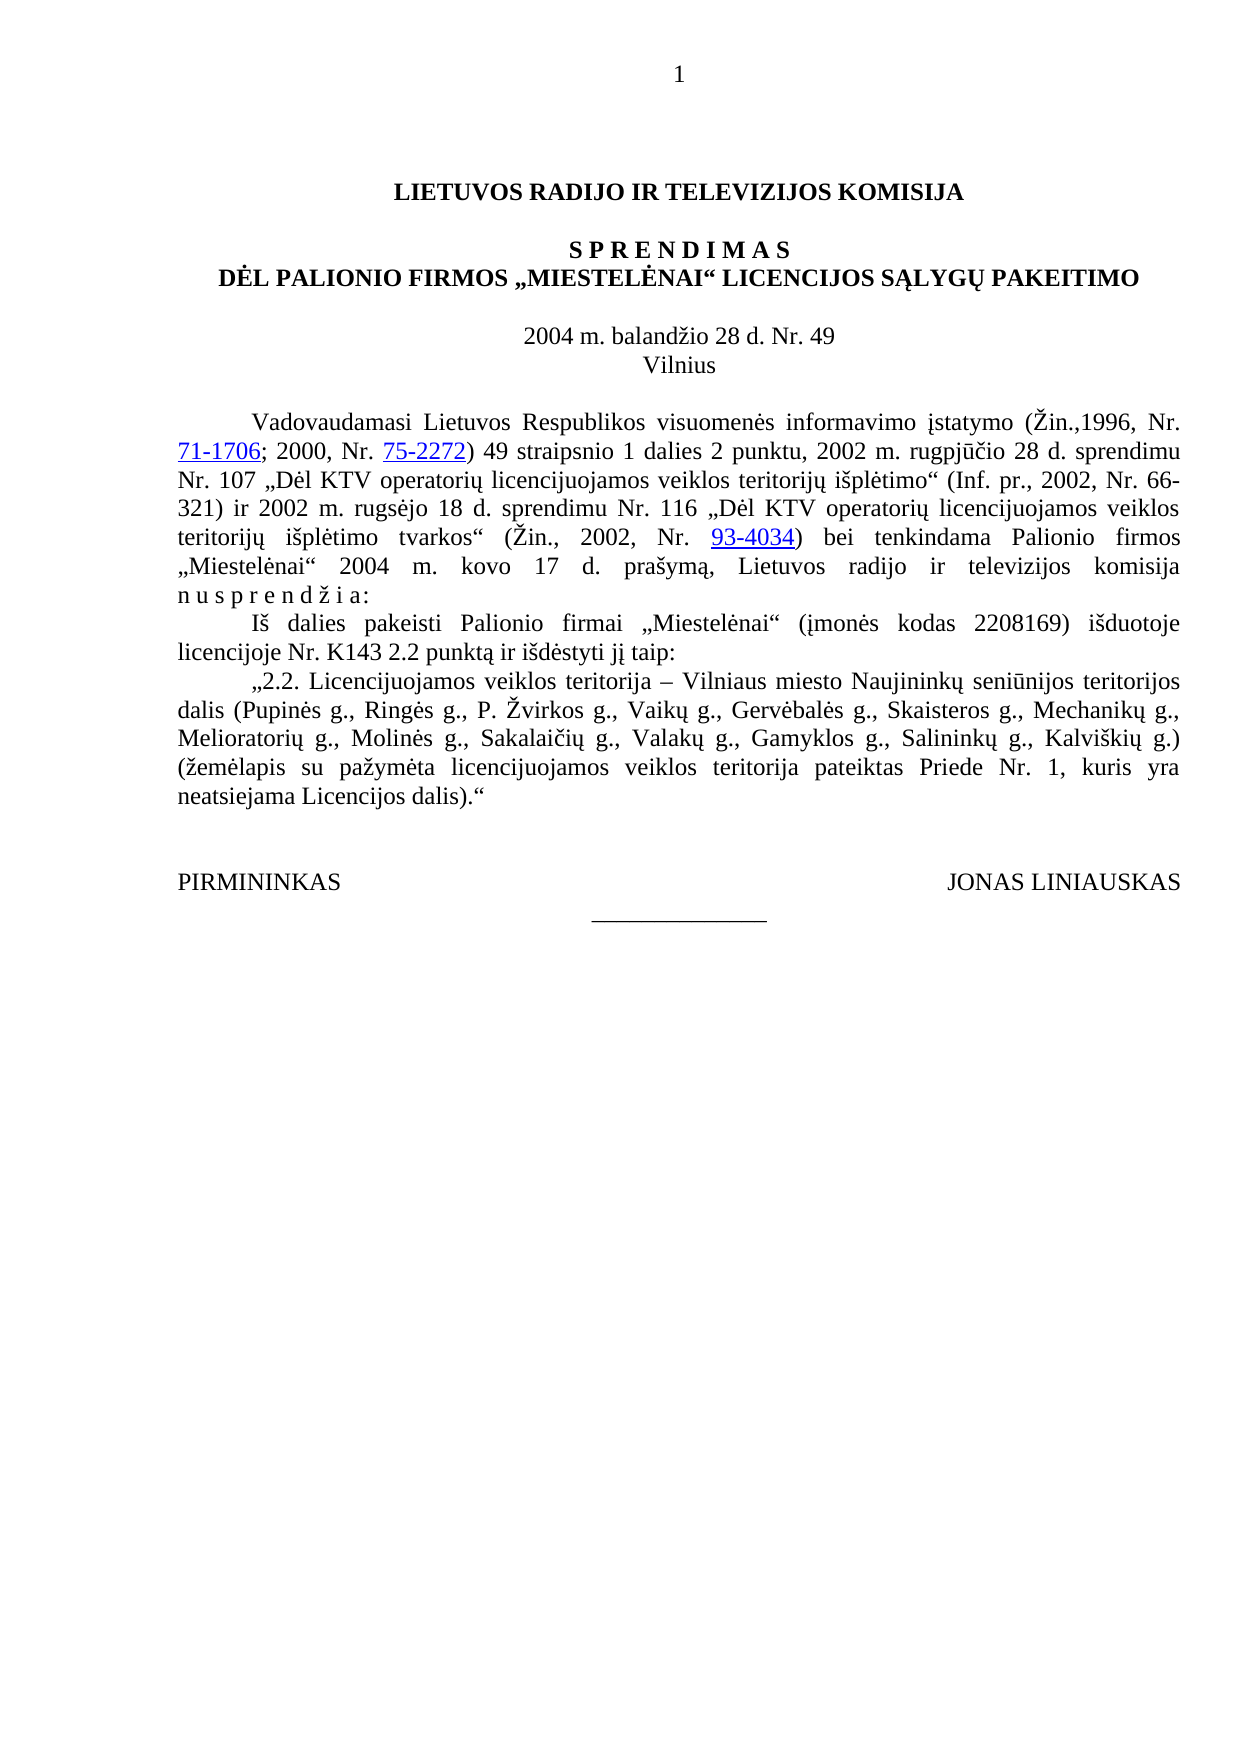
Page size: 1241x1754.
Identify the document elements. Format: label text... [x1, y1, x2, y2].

text Vadovaudamasi Lietuvos Respublikos visuomenės informavimo įstatymo (Žin.,1996, Nr. 71-1706; 2000, Nr. 75-2272) 49 straipsnio 1 dalies 2 punktu, 2002 m. rugpjūčio 28 d. sprendimu Nr. 107 „Dėl KTV operatorių licencijuojamos veiklos teritorijų išplėtimo“ (Inf. pr., 2002, Nr. 66-321) ir 2002 m. rugsėjo 18 d. sprendimu Nr. 116 „Dėl KTV operatorių licencijuojamos veiklos teritorijų išplėtimo tvarkos“ (Žin., 2002, Nr. 93-4034) bei tenkindama Palionio firmos „Miestelėnai“ 2004 m. kovo 17 d. prašymą, Lietuvos radijo ir televizijos komisija nusprendžia: [177, 407, 1181, 608]
text DĖL PALIONIO FIRMOS „MIESTELĖNAI“ LICENCIJOS SĄLYGŲ PAKEITIMO [177, 263, 1181, 292]
text PIRMININKAS JONAS LINIAUSKAS [177, 867, 1181, 896]
text ______________ [177, 896, 1181, 925]
text „2.2. Licencijuojamos veiklos teritorija – Vilniaus miesto Naujininkų seniūnijos teritorijos dalis (Pupinės g., Ringės g., P. Žvirkos g., Vaikų g., Gervėbalės g., Skaisteros g., Mechanikų g., Melioratorių g., Molinės g., Sakalaičių g., Valakų g., Gamyklos g., Salininkų g., Kalviškių g.) (žemėlapis su pažymėta licencijuojamos veiklos teritorija pateiktas Priede Nr. 1, kuris yra neatsiejama Licencijos dalis).“ [177, 666, 1181, 810]
text S P R E N D I M A S [177, 235, 1181, 263]
text Iš dalies pakeisti Palionio firmai „Miestelėnai“ (įmonės kodas 2208169) išduotoje licencijoje Nr. K143 2.2 punktą ir išdėstyti jį taip: [177, 608, 1181, 666]
text LIETUVOS RADIJO IR TELEVIZIJOS KOMISIJA [177, 177, 1181, 206]
text Vilnius [177, 350, 1181, 378]
text 2004 m. balandžio 28 d. Nr. 49 [177, 321, 1181, 350]
